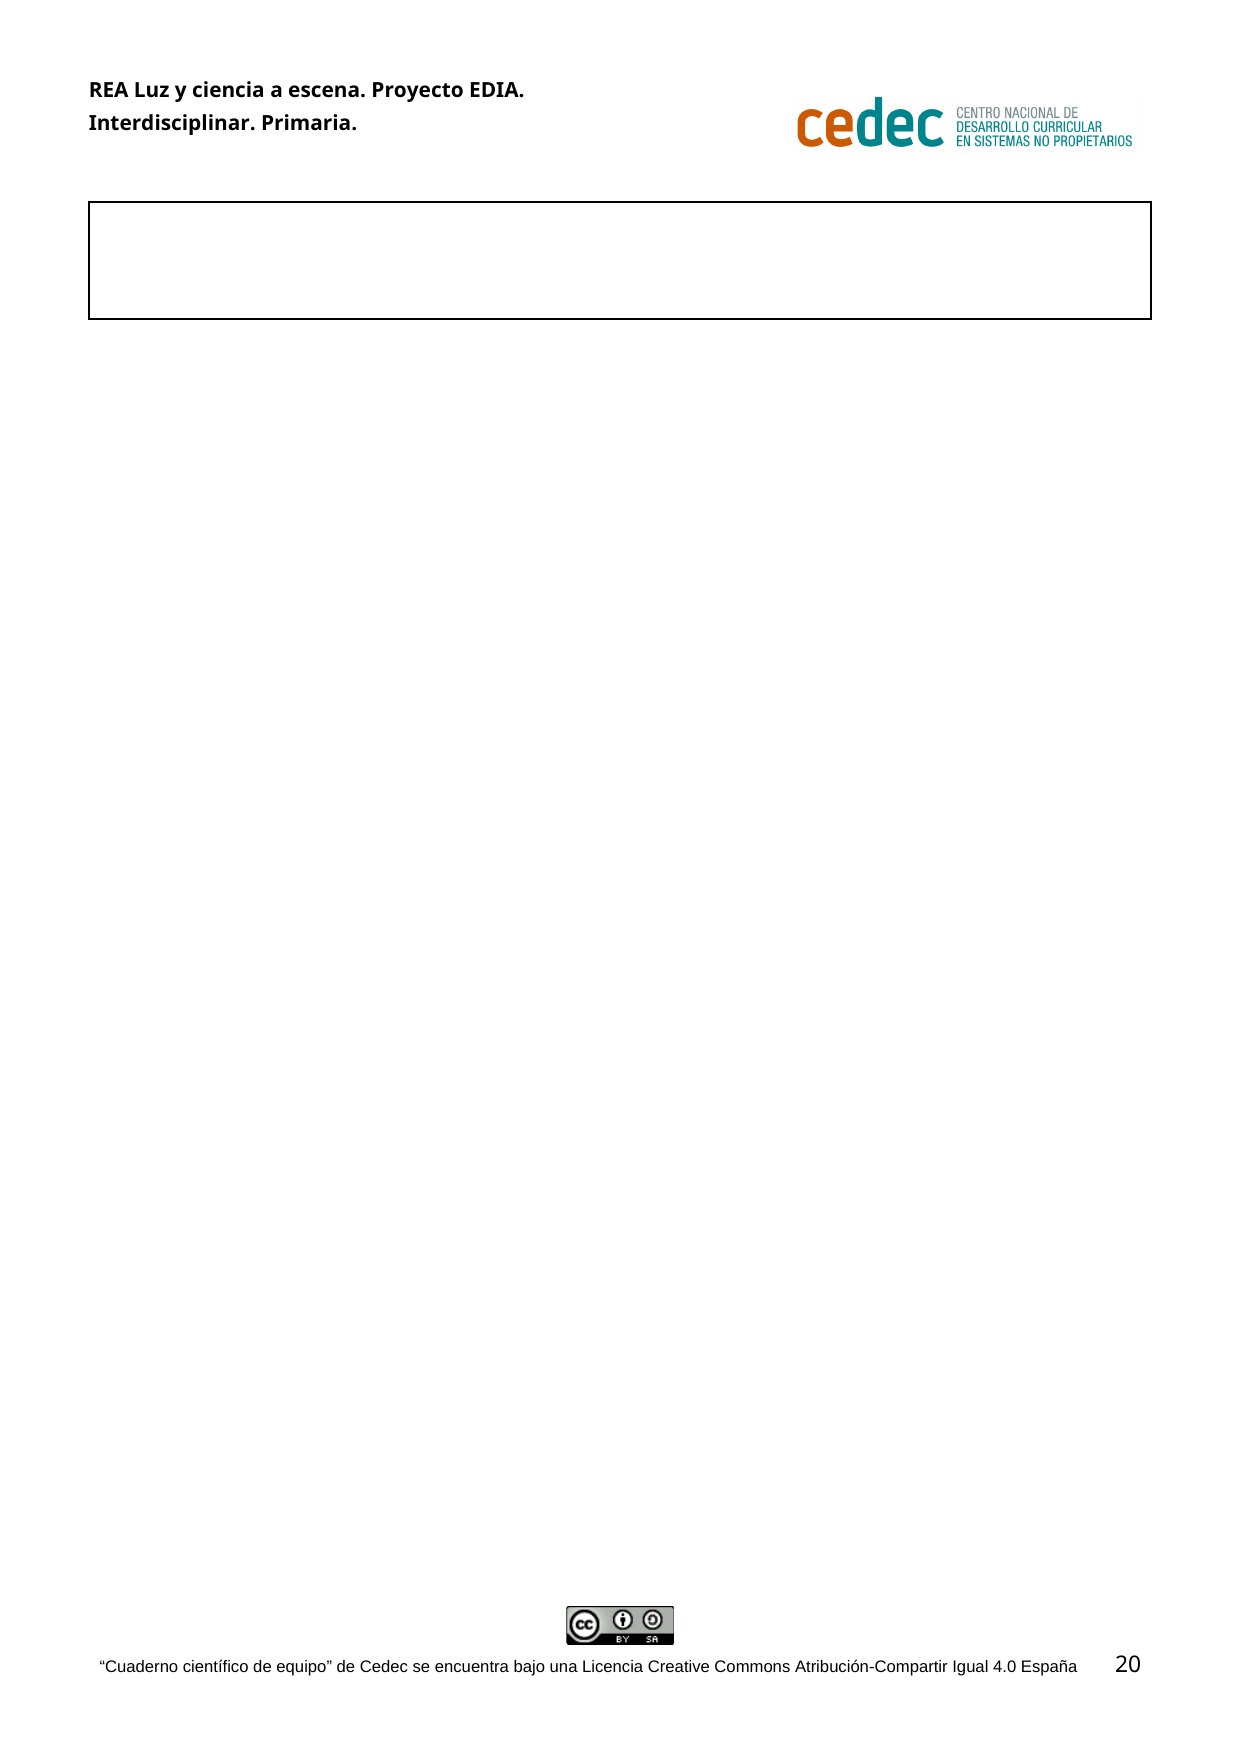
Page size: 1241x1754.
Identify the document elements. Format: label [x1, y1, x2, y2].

picture [795, 94, 1140, 156]
table_cell [90, 203, 1150, 318]
picture [566, 1606, 674, 1645]
